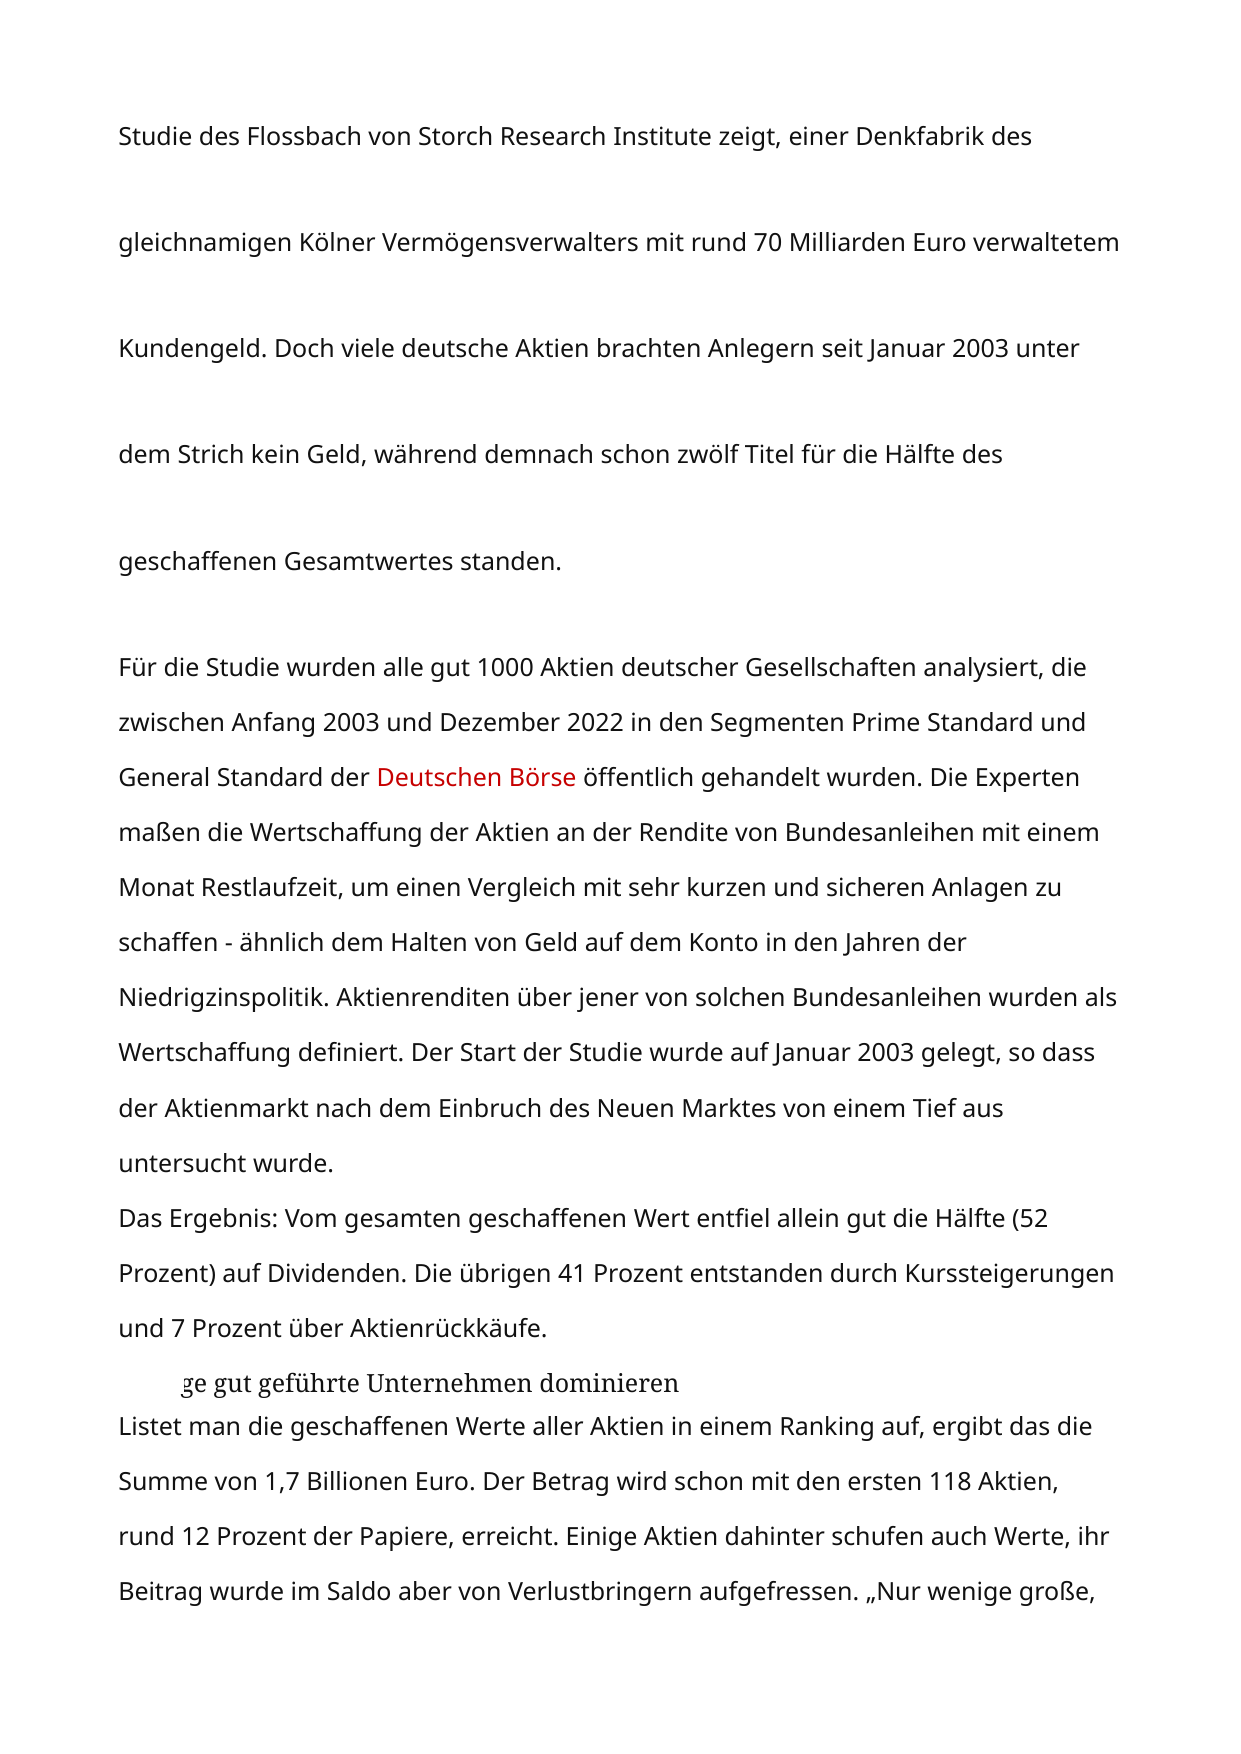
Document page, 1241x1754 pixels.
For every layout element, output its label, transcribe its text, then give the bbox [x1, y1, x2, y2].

text Für die Studie wurden alle gut 1000 Aktien deutscher Gesellschaften analysiert, die zwischen Anfang 2003 und Dezember 2022 in den Segmenten Prime Standard und General Standard der Deutschen Börse öffentlich gehandelt wurden. Die Experten maßen die Wertschaffung der Aktien an der Rendite von Bundesanleihen mit einem Monat Restlaufzeit, um einen Vergleich mit sehr kurzen und sicheren Anlagen zu schaffen - ähnlich dem Halten von Geld auf dem Konto in den Jahren der Niedrigzinspolitik. Aktienrenditen über jener von solchen Bundesanleihen wurden als Wertschaffung definiert. Der Start der Studie wurde auf Januar 2003 gelegt, so dass der Aktienmarkt nach dem Einbruch des Neuen Marktes von einem Tief aus untersucht wurde. [118, 649, 1122, 1179]
text Studie des Flossbach von Storch Research Institute zeigt, einer Denkfabrik des gleichnamigen Kölner Vermögensverwalters mit rund 70 Milliarden Euro verwaltetem Kundengeld. Doch viele deutsche Aktien brachten Anlegern seit Januar 2003 unter dem Strich kein Geld, während demnach schon zwölf Titel für die Hälfte des geschaffenen Gesamtwertes standen. [118, 118, 1122, 577]
text Das Ergebnis: Vom gesamten geschaffenen Wert entfiel allein gut die Hälfte (52 Prozent) auf Dividenden. Die übrigen 41 Prozent entstanden durch Kurssteigerungen und 7 Prozent über Aktienrückkäufe. [118, 1200, 1122, 1345]
text Listet man die geschaffenen Werte aller Aktien in einem Ranking auf, ergibt das die Summe von 1,7 Billionen Euro. Der Betrag wird schon mit den ersten 118 Aktien, rund 12 Prozent der Papiere, erreicht. Einige Aktien dahinter schufen auch Werte, ihr Beitrag wurde im Saldo aber von Verlustbringern aufgefressen. „Nur wenige große, [118, 1408, 1122, 1608]
subtitle Wenige gut geführte Unternehmen dominieren [118, 1366, 1122, 1400]
